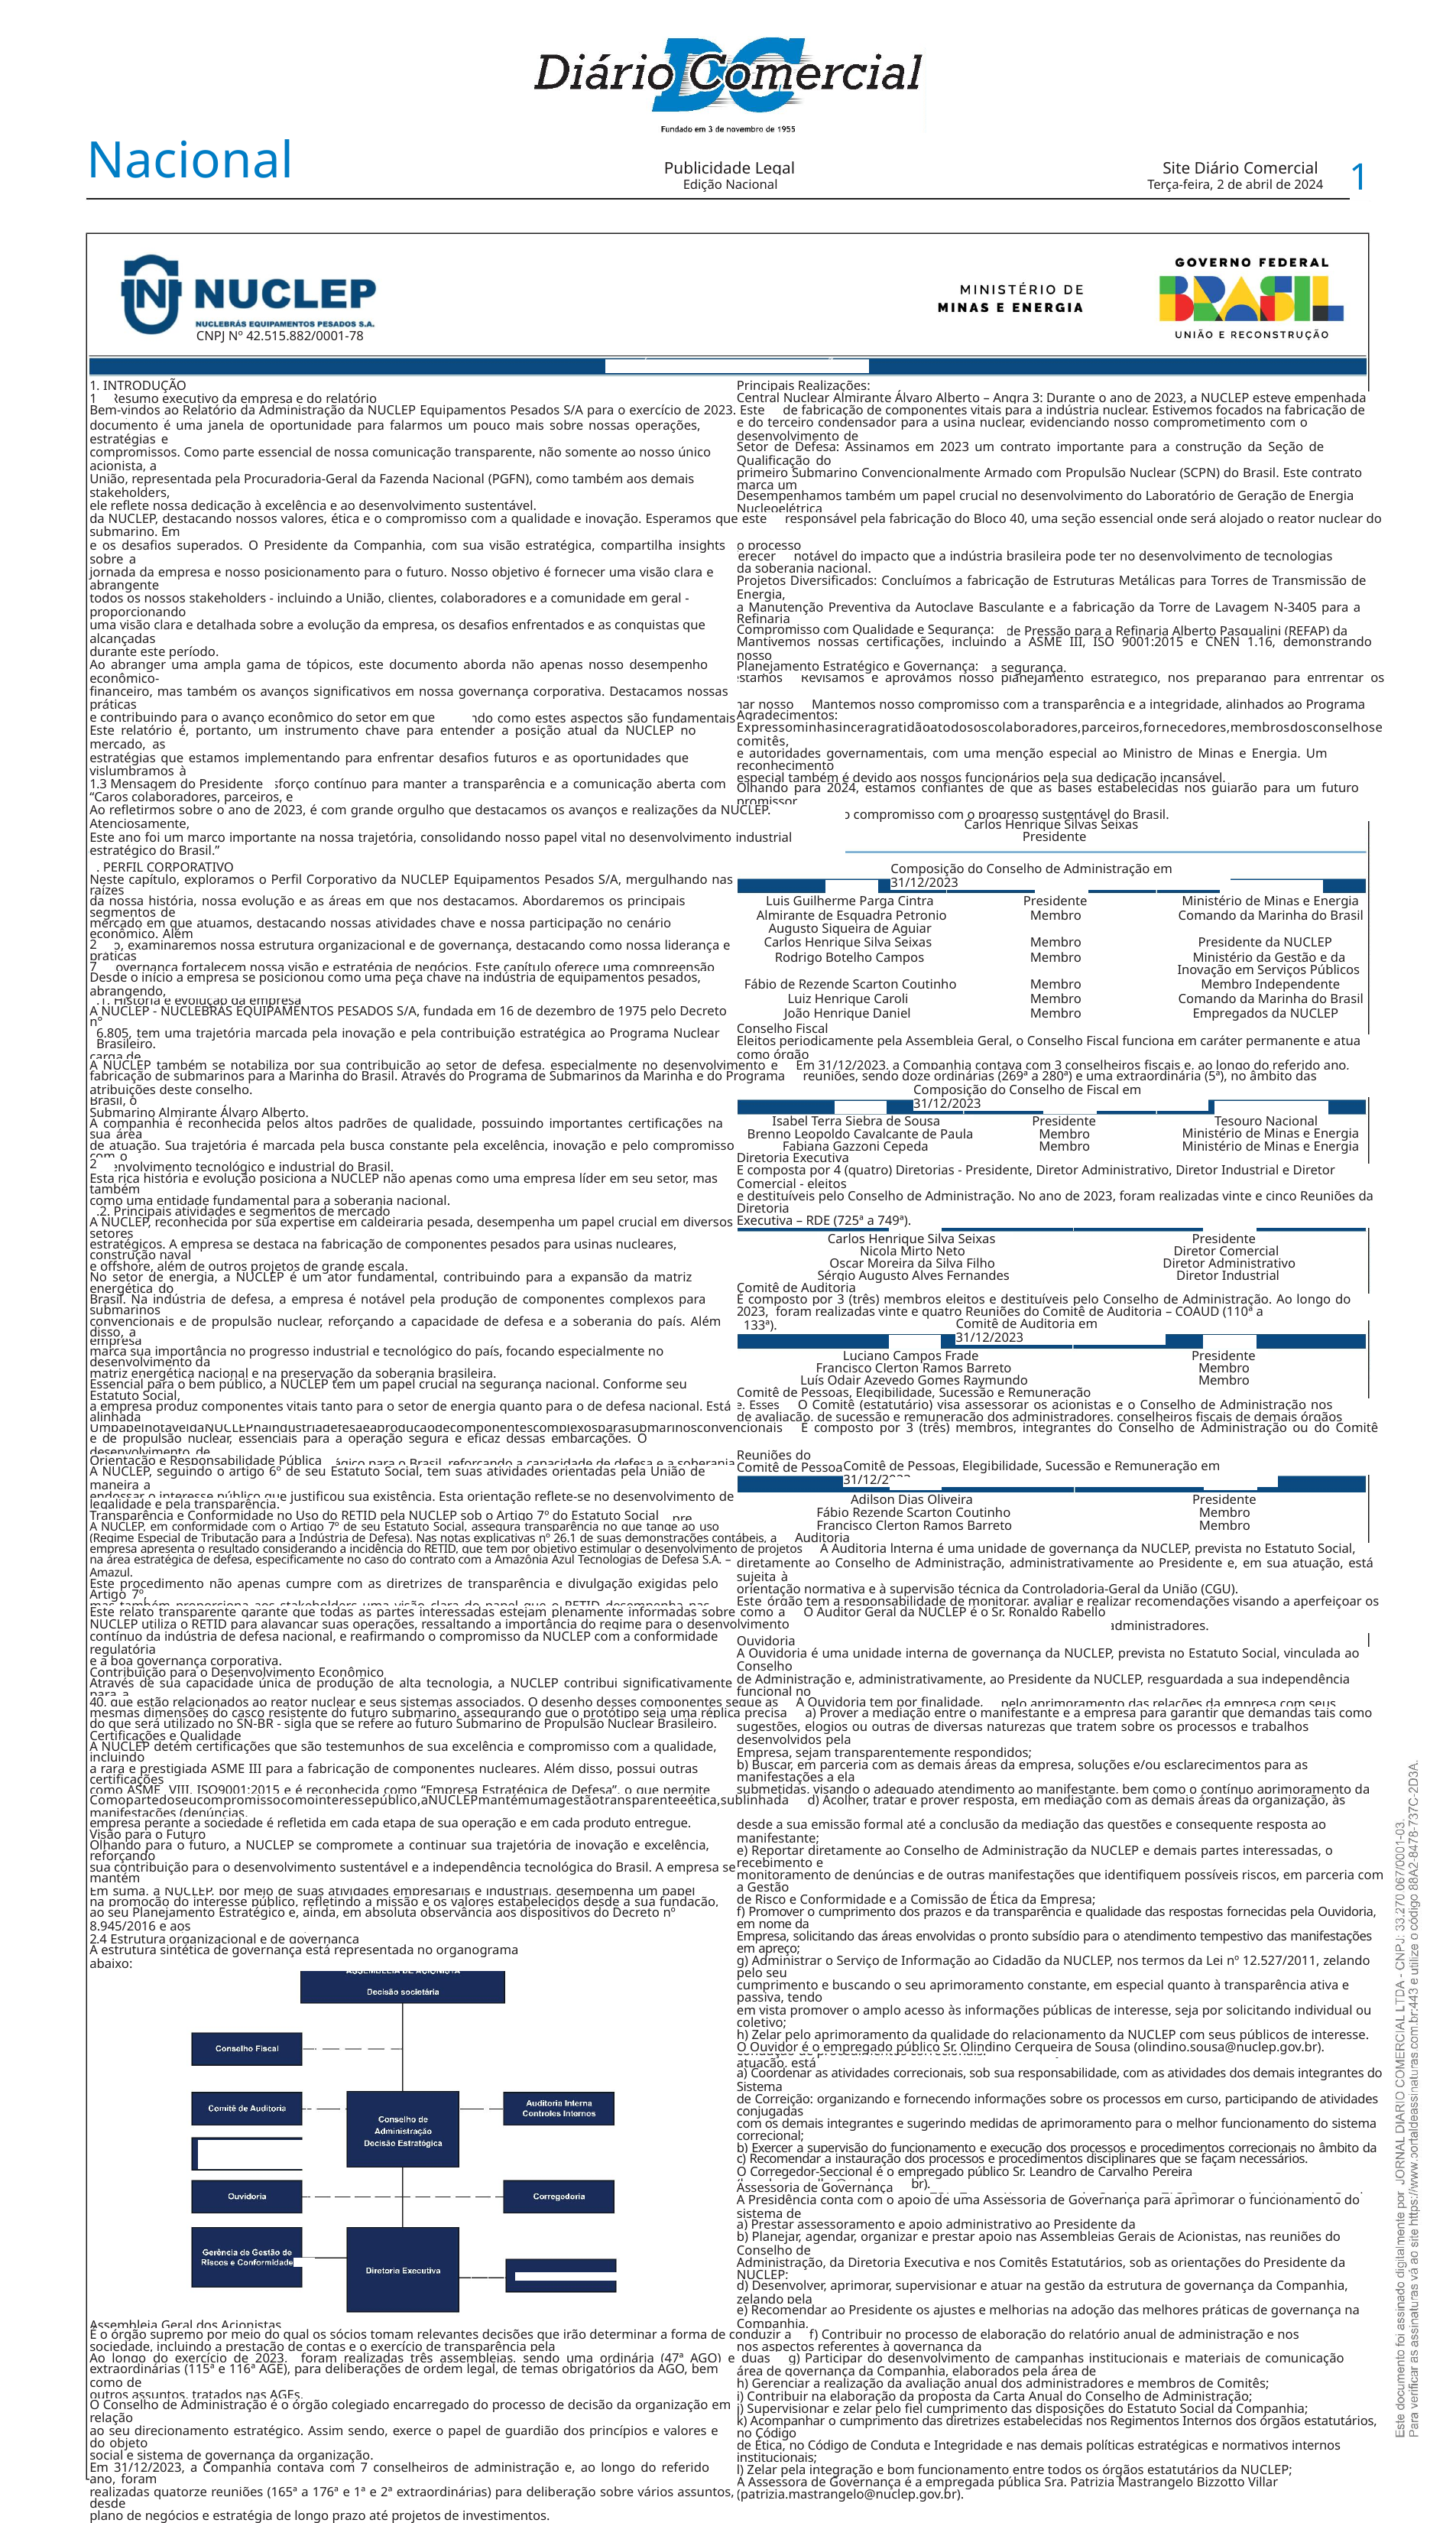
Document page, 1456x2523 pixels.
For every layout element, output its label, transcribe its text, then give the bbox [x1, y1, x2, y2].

text mesmas dimensões do casco resistente do futuro submarino, assegurando que o protótipo seja uma réplica precisa a) Prover a mediação entre o manifestante e a empresa para garantir que demandas tais como denúncia, reclamações, [89, 1706, 1385, 1720]
text Almirante de Esquadra Petronio [756, 909, 947, 923]
text Administração, da Diretoria Executiva e nos Comitês Estatutários, sob as orientações do Presidente da NUCLEP; [737, 2258, 1385, 2279]
text governança, a qual compete, dentre outras atribuições, as seguintes: [1175, 2221, 1384, 2230]
text (patrizia.mastrangelo@nuclep.gov.br). [738, 2489, 1385, 2501]
text (Regime Especial de Tributação para a Indústria de Defesa). Nas notas explicativas nº 26.1 de suas demonstrações contábeis, a Auditoria Interna [89, 1531, 852, 1543]
text Carlos Henrique Silva Seixas [828, 1232, 1013, 1246]
text reaﬁrmando nosso compromisso com o progresso sustentável do Brasil. [845, 809, 1107, 821]
text 6.805, tem uma trajetória marcada pela inovação e pela contribuição estratégica ao Programa Nuclear Brasileiro. [96, 1029, 738, 1050]
text Empregados da NUCLEP [1192, 1008, 1364, 1021]
text Oscar Moreira da Silva Filho [829, 1258, 1013, 1271]
text Comitê de Pessoas, Elegibilidade, Sucessão e Remuneração (80ª a 98ª). [738, 1463, 843, 1475]
text especial também é devido aos nossos funcionários pela sua dedicação incansável. [1221, 772, 1385, 782]
text Comitê de Auditoria [738, 1281, 871, 1294]
text Nuclear da Marinha, a empresa se envolveu na construção do primeiro Submarino de Propulsão Nuclear do Brasil, o [89, 1097, 738, 1108]
text 1 [89, 379, 96, 393]
text Ao longo do exercício de 2023, foram realizadas três assembleias, sendo uma ordinária (47ª AGO) e duas g) Participar do desenvolvimento de campanhas institucionais e materiais de comunicação corporativa relativos à [89, 2352, 1385, 2377]
text Ministério de Minas e Energia [1182, 1127, 1361, 1141]
text Membro [1198, 1375, 1268, 1388]
text Conselho Fiscal [738, 1022, 848, 1034]
text em vista promover o amplo acesso às informações públicas de interesse, seja por solicitando individual ou coletivo; [737, 2005, 1385, 2029]
text Membro Independente [1201, 978, 1364, 992]
text especial também é devido aos nossos funcionários pela sua dedicação incansável. [1117, 772, 1220, 782]
text Nome [889, 1228, 942, 1232]
text Orientação e Responsabilidade Pública [89, 1454, 336, 1465]
text do que será utilizado no SN-BR - sigla que se refere ao futuro Submarino de Propulsão Nuclear Brasileiro. [89, 1718, 738, 1731]
text Empresa, solicitando das áreas envolvidas o pronto subsídio para o atendimento tempestivo das manifestações em apreço; [737, 1931, 1385, 1956]
text 0, que estão relacionados ao reator nuclear e seus sistemas associados. O desenho desses componentes segue as A Ouvidoria tem por ﬁnalidade, dentre outras: [96, 1696, 1000, 1706]
text O Ouvidor é o empregado público Sr. Olindino Cerqueira de Sousa (olindino.sousa@nuclep.gov.br). [737, 2041, 1385, 2054]
text Ministério da Gestão e da [1192, 951, 1365, 965]
text Certiﬁcações e Qualidade [89, 1731, 186, 1742]
text primeiro Submarino Convencionalmente Armado com Propulsão Nuclear (SCPN) do Brasil. Este contrato marca um [737, 468, 1385, 489]
text de avaliação, de sucessão e remuneração dos administradores, conselheiros ﬁscais de demais órgãos estatutários. [738, 1411, 1380, 1421]
text l) Zelar pela integração e bom funcionamento entre todos os órgãos estatutários da NUCLEP; [738, 2464, 1385, 2476]
text Membro [1030, 978, 1093, 992]
text Luis Guilherme Parga Cintra [766, 895, 947, 908]
text outros assuntos, tratados nas AGEs. [89, 2390, 225, 2398]
text 7 [89, 960, 115, 971]
text . INTRODUÇÃO [96, 379, 388, 393]
text Essencial para o bem público, a NUCLEP tem um papel crucial na segurança nacional. Conforme seu Estatuto Social, [89, 1380, 738, 1402]
text Membro [1039, 1141, 1108, 1153]
text .1. História e evolução da empresa [208, 998, 269, 1007]
text de Risco e Conformidade e a Comissão de Ética da Empresa; [737, 1895, 1385, 1907]
text da nossa história, nossa evolução e as áreas em que nos destacamos. Abordaremos os principais segmentos de [89, 897, 738, 919]
text .1. História e evolução da empresa [96, 998, 210, 1007]
text Composição do Conselho de Fiscal em 31/12/2023 [913, 1083, 1208, 1111]
text 4 [89, 1696, 96, 1703]
text e) Recomendar ao Presidente os ajustes e melhorias na adoção das melhores práticas de governança na Companhia, [737, 2304, 1385, 2328]
text nos aspectos referentes à governança da Companhia; [737, 2340, 1048, 2352]
text A NUCLEP também se notabiliza por sua contribuição ao setor de defesa, especialmente no desenvolvimento e Em 31/12/2023, a Companhia contava com 3 conselheiros ﬁscais e, ao longo do referido ano, foram realizadas treze [89, 1059, 1385, 1086]
text Expressominhasinceragratidãoatodososcolaboradores,parceiros,fornecedores,membrosdosconselhosecomitês, [737, 721, 1385, 748]
text Diretor Administrativo [1163, 1258, 1298, 1271]
text estratégico do Brasil.” [89, 845, 845, 858]
text Fábio de Rezende Scarton Coutinho [744, 978, 960, 992]
text de governança fortalecem nossa visão e estratégia de negócios. Este capítulo oferece uma compreensão aprofundada [212, 963, 401, 971]
text Este procedimento não apenas cumpre com as diretrizes de transparência e divulgação exigidas pelo Artigo 7º, [89, 1580, 737, 1602]
text Membro [1030, 951, 1093, 965]
text Nicola Mirto Neto [860, 1246, 1013, 1258]
text sua contribuição para o desenvolvimento sustentável e a independência tecnológica do Brasil. A empresa se mantém [89, 1863, 737, 1885]
text a) Coordenar as atividades correcionais, sob sua responsabilidade, com as atividades dos demais integrantes do Sistema [737, 2067, 1385, 2094]
text Membro [1030, 992, 1093, 1006]
text ele reﬂete nossa dedicação à excelência e ao desenvolvimento sustentável. [89, 499, 737, 512]
text na promoção do interesse público, reﬂetindo a missão e os valores estabelecidos desde a sua fundação, alinhados [89, 1895, 737, 1907]
text endossar o interesse público que justiﬁcou sua existência. Esta orientação reﬂete-se no desenvolvimento de projetos [242, 1492, 738, 1515]
text A NUCLEP - NUCLEBRÁS EQUIPAMENTOS PESADOS S/A, fundada em 16 de dezembro de 1975 pelo Decreto n° [89, 1007, 738, 1029]
text na área estratégica de defesa, especiﬁcamente no caso do contrato com a Amazônia Azul Tecnologias de Defesa S.A. – Amazul. [89, 1554, 738, 1580]
text Membro [1199, 1507, 1269, 1520]
text estratégias que estamos implementando para enfrentar desaﬁos futuros e as oportunidades que vislumbramos à [89, 752, 738, 778]
text Eleitos periodicamente pela Assembleia Geral, o Conselho Fiscal funciona em caráter permanente e atua como órgão [738, 1034, 1385, 1059]
text internos e as normas e os procedimentos estabelecidos pelos administradores. [1111, 1621, 1385, 1633]
text Presidente da NUCLEP [1198, 937, 1365, 950]
text uma visão clara e detalhada sobre a evolução da empresa, os desaﬁos enfrentados e as conquistas que alcançadas [89, 619, 737, 645]
text Nome [825, 880, 878, 894]
text legalidade e pela transparência. [89, 1498, 280, 1509]
text Ao reﬂetirmos sobre o ano de 2023, é com grande orgulho que destacamos os avanços e realizações da NUCLEP. Atenciosamente, [89, 804, 845, 831]
text adotando para garantir um crescimento sustentável e contínuo. Através deste documento, buscamos reaﬁrmar nosso Mantemos nosso compromisso com a transparência e a integridade, alinhados ao Programa Nacional de Prevenção [738, 699, 1385, 721]
text Visão para o Futuro [89, 1830, 737, 1841]
text a rara e prestigiada ASME III para a fabricação de componentes nucleares. Além disso, possui outras certiﬁcações [89, 1765, 737, 1786]
text âmbito de suas atribuições, e é responsável pelo aprimoramento das relações da empresa com seus públicos interno [1212, 1699, 1385, 1706]
text Olhando para 2024, estamos conﬁantes de que as bases estabelecidas nos guiarão para um futuro promissor, [737, 782, 1385, 809]
text Este órgão tem a responsabilidade de monitorar, avaliar e realizar recomendações visando a aperfeiçoar os controles [1108, 1596, 1385, 1621]
text a Manutenção Preventiva da Autoclave Basculante e a fabricação da Torre de Lavagem N-3405 para a Reﬁnaria [737, 602, 1385, 626]
text Transparência e Conformidade no Uso do RETID pela NUCLEP sob o Artigo 7º do Estatuto Social [89, 1509, 671, 1521]
text Sérgio Augusto Alves Fernandes [817, 1271, 1013, 1282]
text Contribuição para o Desenvolvimento Econômico [89, 1668, 737, 1679]
text Comitê de Pessoas, [209, 2140, 318, 2149]
text Comopartedoseucompromissocomointeressepúblico,aNUCLEPmantémumagestãotransparenteeética,sublinhada d) Acolher, tratar e prover resposta, em mediação com as demais áreas da organização, às manifestações (denúncias, [89, 1794, 1385, 1818]
text Ouvidoria [737, 1635, 812, 1647]
text 2 [89, 1158, 115, 1171]
text e) Reportar diretamente ao Conselho de Administração da NUCLEP e demais partes interessadas, o recebimento e [737, 1845, 1385, 1870]
text contínuo da indústria de defesa nacional, e reaﬁrmando o compromisso da NUCLEP com a conformidade regulatória [89, 1630, 738, 1657]
text Inovação em Serviços Públicos [1177, 965, 1365, 977]
text Presidente [1192, 1232, 1268, 1245]
text Olhando para o futuro, a NUCLEP se compromete a continuar sua trajetória de inovação e excelência, reforçando [89, 1841, 737, 1863]
text O Relatório da Administração de 2023 da NUCLEP Equipamentos Pesados S/A tem como principal objetivo oferecer notável do impacto que a indústria brasileira pode ter no desenvolvimento de tecnologias avançadas e na promoção [738, 550, 1385, 575]
text outros assuntos, tratados nas AGEs. [289, 2390, 737, 2398]
text Luciano Campos Frade [843, 1349, 987, 1363]
text pela sua capacidade de produção e infraestrutura. A fábrica, com capacidade nominal de movimentação de carga de [89, 1050, 738, 1059]
text Comando da Marinha do Brasil [1178, 992, 1364, 1006]
text a empresa produz componentes vitais tanto para o setor de energia quanto para o de defesa nacional. Está alinhada [89, 1402, 738, 1424]
text durante este período. [89, 645, 737, 659]
text da NUCLEP, destacando nossos valores, ética e o compromisso com a qualidade e inovação. Esperamos que este responsável pela fabricação do Bloco 40, uma seção essencial onde será alojado o reator nuclear do submarino. Em [89, 512, 1385, 540]
text No setor de energia, a NUCLEP é um ator fundamental, contribuindo para a expansão da matriz energética do [89, 1273, 738, 1295]
text Adilson Dias Oliveira [851, 1493, 1016, 1507]
text a) Prestar assessoramento e apoio administrativo ao Presidente da NUCLEP; [737, 2218, 1175, 2230]
text É o órgão supremo por meio do qual os sócios tomam relevantes decisões que irão determinar a forma de conduzir a f) Contribuir no processo de elaboração do relatório anual de administração e nos procedimentos gerais de avaliação, [89, 2328, 1385, 2352]
text ﬁnanceiro, mas também os avanços signiﬁcativos em nossa governança corporativa. Destacamos nossas práticas [89, 686, 738, 712]
text .4 Estrutura organizacional e de governança [96, 1933, 371, 1943]
text Cargo [1203, 1335, 1257, 1349]
text empresa perante a sociedade é reﬂetida em cada etapa de sua operação e em cada produto entregue. [89, 1817, 738, 1830]
text d) Desenvolver, aprimorar, supervisionar e atuar na gestão da estrutura de governança da Companhia, zelando pela [737, 2279, 1385, 2304]
text b) Planejar, agendar, organizar e prestar apoio nas Assembleias Gerais de Acionistas, nas reuniões do Conselho de [737, 2230, 1385, 2258]
text .2. Principais atividades e segmentos de mercado [96, 1207, 738, 1218]
text sustentáveis e os esforços em responsabilidade social, ressaltando como estes aspectos são fundamentais para o [472, 712, 737, 724]
text b) Buscar, em parceria com as demais áreas da empresa, soluções e/ou esclarecimentos para as manifestações a ela [737, 1760, 1385, 1784]
text Fabiana Gazzoni Cepeda [782, 1141, 974, 1153]
text jornada da empresa e nosso posicionamento para o futuro. Nosso objetivo é fornecer uma visão clara e abrangente [89, 567, 738, 593]
text A Ouvidoria é uma unidade interna de governança da NUCLEP, prevista no Estatuto Social, vinculada ao Conselho [737, 1647, 1385, 1674]
text Membro [1039, 1128, 1108, 1141]
text reaﬁrmando nosso compromisso com o progresso sustentável do Brasil. [1120, 809, 1385, 821]
text A Assessora de Governança é a empregada pública Sra. Patrizia Mastrangelo Bizzotto Villar [738, 2476, 1385, 2489]
text Este ano foi um marco importante na nossa trajetória, consolidando nosso papel vital no desenvolvimento industrial [89, 831, 845, 845]
text i) Contribuir na elaboração da proposta da Carta Anual do Conselho de Administração; [737, 2391, 1385, 2403]
text Desempenhamos também um papel crucial no desenvolvimento do Laboratório de Geração de Energia Nucleoelétrica [737, 489, 1385, 512]
text Certiﬁcações e Qualidade [186, 1731, 737, 1742]
text A NUCLEP, seguindo o artigo 6º de seu Estatuto Social, tem suas atividades orientadas pela União de maneira a [89, 1465, 738, 1492]
text União, representada pela Procuradoria-Geral da Fazenda Nacional (PGFN), como também aos demais stakeholders, [89, 473, 737, 499]
text 2023, a empresa fabricou relevantes partes do Bloco 40 que foram transportadas até Aramar a ﬁm realizar o processo [738, 541, 1385, 550]
text Augusto Siqueira de Aguiar [768, 923, 947, 935]
text CNPJ Nº 42.515.882/0001-78 [196, 330, 376, 343]
text j) Supervisionar e zelar pelo ﬁel cumprimento das disposições do Estatuto Social da Companhia; [738, 2403, 1385, 2415]
text NUCLEP utiliza o RETID para alavancar suas operações, ressaltando a importância do regime para o desenvolvimento (ronaldo.sampaio@nuclep.gov.br). [89, 1618, 955, 1645]
text da soberania nacional. [738, 563, 877, 575]
text A NUCLEP, em conformidade com o Artigo 7º de seu Estatuto Social, assegura transparência no que tange ao uso do RETID [89, 1521, 738, 1531]
text remuneração adicional, ou por membros externos remunerados. Em 2023, foram realizadas dezenove Reuniões do [738, 1449, 1385, 1463]
text Presidente [1192, 1493, 1269, 1507]
text compromisso contínuo com a qualidade e a segurança. [924, 663, 1385, 675]
text . PERFIL CORPORATIVO [96, 862, 738, 875]
text Central Nuclear Almirante Álvaro Alberto – Angra 3: Durante o ano de 2023, a NUCLEP esteve empenhada no processo [737, 391, 1385, 404]
text de Correição: organizando e fornecendo informações sobre os processos em curso, participando de atividades conjugadas [737, 2094, 1385, 2119]
text Comitê de Pessoas, Elegibilidade, Sucessão e Remuneração [738, 1386, 1107, 1398]
text cumprimento e buscando o seu aprimoramento constante, em especial quanto à transparência ativa e passiva, tendo [737, 1980, 1385, 2005]
text frente. Ele representa nosso esforço contínuo para manter a transparência e a comunicação aberta com todos os [275, 778, 738, 804]
text Ao abranger uma ampla gama de tópicos, este documento aborda não apenas nosso desempenho econômico- [89, 659, 738, 686]
text e do terceiro condensador para a usina nuclear, evidenciando nosso comprometimento com o desenvolvimento de [737, 416, 1385, 440]
text Agradecimentos: [737, 709, 854, 721]
text A Presidência conta com o apoio de uma Assessoria de Governança para aprimorar o funcionamento do sistema de [737, 2193, 1384, 2221]
text Nome [889, 1335, 941, 1349]
text estratégicos. A empresa se destaca na fabricação de componentes pesados para usinas nucleares, construção naval [89, 1240, 738, 1262]
text Membro [1030, 937, 1093, 950]
text orientação normativa e à supervisão técnica da Controladoria-Geral da União (CGU). [737, 1584, 1385, 1596]
text Presidente [1023, 831, 1099, 844]
text plano de negócios e estratégia de longo prazo até projetos de investimentos. [89, 2511, 738, 2523]
text O escopo deste relatório também aborda nossa visão para o futuro, delineando as estratégias que estamos Revisamos e aprovamos nosso planejamento estratégico, nos preparando para enfrentar os desaﬁos futuros. [738, 675, 1385, 699]
text Brasil. Na indústria de defesa, a empresa é notável pela produção de componentes complexos para submarinos [89, 1295, 738, 1317]
text UmpapelnotáveldaNUCLEPnaindústriadefesaéaproduçãodecomponentescomplexosparasubmarinosconvencionais É composto por 3 (três) membros, integrantes do Conselho de Administração ou do Comitê de Auditoria, sem [641, 1421, 1385, 1449]
text 2 [738, 1307, 741, 1313]
text Comitê de Pessoas, Elegibilidade, Sucessão e Remuneração em 31/12/2023 [843, 1460, 1278, 1487]
text Compromisso com Qualidade e Segurança: [737, 623, 1007, 635]
text Publicidade Legal [664, 156, 810, 178]
text convencionais e de propulsão nuclear, reforçando a capacidade de defesa e a soberania do país. Além disso, a [89, 1317, 738, 1339]
text Fábio Rezende Scarton Coutinho [816, 1507, 1016, 1520]
text Comitê de Auditoria em 31/12/2023 [955, 1318, 1166, 1345]
text 1 [89, 393, 115, 404]
text e contribuindo para o avanço econômico do setor em que atuamos. [89, 711, 472, 724]
text e os desaﬁos superados. O Presidente da Companhia, com sua visão estratégica, compartilha insights sobre a [89, 540, 738, 567]
text de atuação. Sua trajetória é marcada pela busca constante pela excelência, inovação e pelo compromisso com o [89, 1141, 738, 1163]
text b) Exercer a supervisão do funcionamento e execução dos processos e procedimentos correcionais no âmbito da NUCLEP, [745, 2143, 1385, 2153]
text Terça-feira, 2 de abril de 2024 [1147, 175, 1334, 193]
text Diretor Industrial [1176, 1271, 1298, 1282]
text Neste capítulo, exploramos o Perﬁl Corporativo da NUCLEP Equipamentos Pesados S/A, mergulhando nas raízes [89, 875, 738, 897]
text O Conselho de Administração é o órgão colegiado encarregado do processo de decisão da organização em relação [89, 2398, 738, 2425]
text .1. História e evolução da empresa [271, 998, 738, 1007]
text RELATÓRIO ANUAL DA ADMINISTRAÇÃO [605, 359, 869, 373]
text h) Zelar pelo aprimoramento da qualidade do relacionamento da NUCLEP com seus públicos de interesse. [737, 2029, 1385, 2041]
text É composto por 3 (três) membros eleitos e destituíveis pelo Conselho de Administração. Ao longo do exercício de [738, 1294, 1385, 1320]
text e oﬀshore, além de outros projetos de grande escala. [89, 1262, 738, 1273]
text diretamente ao Conselho de Administração, administrativamente ao Presidente e, em sua atuação, está sujeita à [737, 1557, 1385, 1584]
text Empresa, sejam transparentemente respondidos; [737, 1748, 1385, 1760]
text Rodrigo Botelho Campos [774, 951, 940, 965]
text .3 Mensagem do Presidente [96, 778, 275, 791]
text Esta rica história e evolução posiciona a NUCLEP não apenas como uma empresa líder em seu setor, mas também [89, 1174, 738, 1196]
text Assessoria de Governança [737, 2181, 911, 2193]
text Remuneração [221, 2160, 318, 2169]
text de Ética, no Código de Conduta e Integridade e nas demais políticas estratégicas e normativos internos institucionais; [738, 2440, 1385, 2464]
text mercado em que atuamos, destacando nossas atividades chave e nossa participação no cenário econômico. Além [89, 919, 738, 941]
text marca sua importância no progresso industrial e tecnológico do país, focando especialmente no desenvolvimento da [89, 1347, 738, 1369]
text 1 [89, 778, 96, 791]
text Francisco Clerton Ramos Barreto [816, 1362, 1030, 1375]
text Cargo [1229, 1228, 1257, 1232]
text ao seu direcionamento estratégico. Assim sendo, exerce o papel de guardião dos princípios e valores e do objeto [89, 2425, 738, 2450]
text Representante [1220, 1101, 1328, 1114]
text A NUCLEP detém certiﬁcações que são testemunhos de sua excelência e compromisso com a qualidade, incluindo [89, 1742, 737, 1765]
text documento é uma janela de oportunidade para falarmos um pouco mais sobre nossas operações, estratégias e [89, 419, 738, 446]
text Tesouro Nacional [1214, 1115, 1328, 1127]
text Ministério de Minas e Energia [1182, 895, 1364, 908]
text desenvolvimento tecnológico e industrial do Brasil. [89, 1163, 738, 1174]
text operações com políticas públicas essenciais para o Brasil. Estabelecida pelo Decreto nº 76.805/1975, a empresa [111, 1339, 738, 1347]
text 2 [89, 1933, 96, 1943]
text 1 [1350, 150, 1388, 200]
text Cargo [1203, 1228, 1229, 1232]
text Membro [1030, 909, 1100, 923]
text Bem-vindos ao Relatório da Administração da NUCLEP Equipamentos Pesados S/A para o exercício de 2023. Este de fabricação de componentes vitais para a indústria nuclear. Estivemos focados na fabricação de trocadores de calor [89, 404, 1385, 419]
text Desde o início a empresa se posicionou como uma peça chave na indústria de equipamentos pesados, abrangendo, [89, 971, 738, 998]
text área de governança da Companhia, elaborados pela área de comunicação; [737, 2365, 1163, 2377]
text * [293, 2258, 315, 2267]
text h) Gerenciar a realização da avaliação anual dos administradores e membros de Comitês; [737, 2377, 1385, 2391]
text k) Acompanhar o cumprimento das diretrizes estabelecidas nos Regimentos Internos dos órgãos estatutários, no Código [738, 2415, 1385, 2440]
text Mantivemos nossas certiﬁcações, incluindo a ASME III, ISO 9001:2015 e CNEN 1.16, demonstrando nosso [737, 635, 1385, 663]
text e destituíveis pelo Conselho de Administração. No ano de 2023, foram realizadas vinte e cinco Reuniões da Diretoria [738, 1191, 1385, 1216]
text sociedade, incluindo a prestação de contas e o exercício de transparência pela administração. [89, 2341, 618, 2352]
text Principais Realizações: [737, 379, 890, 391]
text como uma entidade fundamental para a soberania nacional. [89, 1196, 738, 1207]
text subordinada diretamente ao Conselho de Administração, administrativamente ao Presidente e, em sua atuação, está [737, 2057, 1385, 2067]
text Diretor Comercial [1173, 1245, 1298, 1258]
text Membro [1030, 1008, 1093, 1021]
text 023, foram realizadas vinte e quatro Reuniões do Comitê de Auditoria – COAUD (110ª a 133ª). [744, 1306, 1277, 1333]
text Presidente [1192, 1349, 1268, 1363]
text Francisco Clerton Ramos Barreto [816, 1520, 1016, 1533]
text Executiva – RDE (725ª a 749ª). [738, 1216, 1385, 1228]
text O Corregedor-Seccional é o empregado público Sr. Leandro de Carvalho Pereira (leandro.carvalho@nuclep.gov.br). [737, 2166, 1385, 2190]
text g) Administrar o Serviço de Informação ao Cidadão da NUCLEP, nos termos da Lei nº 12.527/2011, zelando pelo seu [737, 1956, 1385, 1980]
text 2 [738, 1306, 744, 1320]
text social e sistema de governança da organização. [89, 2450, 738, 2462]
text Luiz Henrique Caroli [787, 992, 960, 1006]
text Setor de Defesa: Assinamos em 2023 um contrato importante para a construção da Seção de Qualiﬁcação do [737, 440, 1385, 468]
text compromissos. Como parte essencial de nossa comunicação transparente, não somente ao nosso único acionista, a [89, 446, 737, 473]
text Elegibilidade, Sucessão e [198, 2150, 318, 2159]
text Planejamento Estratégico e Governança: [737, 660, 992, 674]
text Presidente [1032, 1115, 1108, 1128]
text e de propulsão nuclear, essenciais para a operação segura e eﬁcaz dessas embarcações. O desenvolvimento de [89, 1432, 738, 1460]
text Comando da Marinha do Brasil [1178, 909, 1364, 923]
text Carlos Henrique Silvas Seixas [964, 819, 1157, 832]
text com os demais integrantes e sugerindo medidas de aprimoramento para o melhor funcionamento do sistema correcional; [737, 2119, 1385, 2143]
text João Henrique Daniel [784, 1008, 919, 1021]
text extraordinárias (115ª e 116ª AGE), para deliberações de ordem legal, de temas obrigatórios da AGO, bem como de [89, 2362, 738, 2390]
text f) Promover o cumprimento dos prazos e da transparência e qualidade das respostas fornecidas pela Ouvidoria, em nome da [737, 1907, 1385, 1931]
text Projetos Diversiﬁcados: Concluímos a fabricação de Estruturas Metálicas para Torres de Transmissão de Energia, [737, 575, 1385, 602]
text Ministério de Minas e Energia [1182, 1141, 1361, 1153]
text Comitê de Pessoas, Elegibilidade, Sucessão e Remuneração (80ª a 98ª). [1278, 1463, 1385, 1475]
text Composição do Conselho de Administração em 31/12/2023 [890, 862, 1231, 890]
text realizadas quatorze reuniões (165ª a 176ª e 1ª e 2ª extraordinárias) para deliberação sobre vários assuntos, desde [89, 2486, 738, 2511]
text Nacional [86, 122, 319, 192]
text Site Diário Comercial [1163, 156, 1334, 175]
text Luís Odair Azevedo Gomes Raymundo [800, 1375, 1030, 1388]
text A estrutura sintética de governança está representada no organograma abaixo: [89, 1943, 537, 1971]
text É composta por 4 (quatro) Diretorias - Presidente, Diretor Administrativo, Diretor Industrial e Diretor Comercial - eleitos [738, 1164, 1385, 1191]
text A companhia é reconhecida pelos altos padrões de qualidade, possuindo importantes certiﬁcações na sua área [89, 1119, 738, 1141]
text de Administração e, administrativamente, ao Presidente da NUCLEP, resguardada a sua independência funcional no [737, 1674, 1385, 1699]
text “Caros colaboradores, parceiros, e stakeholders, [89, 791, 371, 804]
text submetidas, visando o adequado atendimento ao manifestante, bem como o contínuo aprimoramento da Empresa; [1124, 1784, 1360, 1794]
text Submarino Almirante Álvaro Alberto. [89, 1108, 738, 1119]
text pesados para a indústria nuclear brasileira, com produtos conhecidos por sua qualidade, segurança e conﬁabilidade. Esses O Comitê (estatutário) visa assessorar os acionistas e o Conselho de Administração nos processos de indicação, [738, 1398, 1385, 1421]
text fabricação de submarinos para a Marinha do Brasil. Através do Programa de Submarinos da Marinha e do Programa reuniões, sendo doze ordinárias (269ª a 280ª) e uma extraordinária (5ª), no âmbito das atribuições deste conselho. [89, 1070, 1376, 1097]
text Cargo [1204, 1477, 1257, 1490]
text Cargo [1035, 880, 1088, 894]
text Este relatório é, portanto, um instrumento chave para entender a posição atual da NUCLEP no mercado, as [89, 724, 738, 752]
text e a boa governança corporativa. [89, 1657, 737, 1668]
text monitoramento de denúncias e de outras manifestações que identiﬁquem possíveis riscos, em parceria com a Gestão [737, 1870, 1385, 1895]
text Carlos Henrique Silva Seixas [764, 937, 940, 950]
text ao seu Planejamento Estratégico e, ainda, em absoluta observância aos dispositivos do Decreto nº 8.945/2016 e aos [89, 1907, 737, 1934]
text Representante [1220, 880, 1323, 894]
text Este relato transparente garante que todas as partes interessadas estejam plenamente informadas sobre como a O Auditor Geral da NUCLEP é o Sr. Ronaldo Rabello Sampaio [89, 1606, 1111, 1633]
text .1 Resumo executivo da empresa e do relatório [115, 393, 388, 404]
text Cargo [1043, 1101, 1097, 1114]
text Presidente [1023, 895, 1100, 908]
text todos os nossos stakeholders - incluindo a União, clientes, colaboradores e a comunidade em geral - proporcionando [89, 593, 737, 619]
text matriz energética nacional e na preservação da soberania brasileira. [89, 1369, 738, 1380]
text desde a sua emissão formal até a conclusão da mediação das questões e consequente resposta ao manifestante; [737, 1818, 1385, 1845]
text Edição Nacional [683, 175, 791, 193]
text Membro [1198, 1363, 1268, 1375]
text Nome [890, 1477, 942, 1490]
text Através de sua capacidade única de produção de alta tecnologia, a NUCLEP contribui signiﬁcativamente para a [89, 1679, 737, 1696]
text Em 31/12/2023, a Companhia contava com 7 conselheiros de administração e, ao longo do referido ano, foram [89, 2462, 738, 2486]
text Diretoria Executiva [737, 1151, 865, 1165]
text c) Recomendar a instauração dos processos e procedimentos disciplinares que se façam necessários. [737, 2153, 1385, 2166]
text artigos 6º e 7º do seu Estatuto Social. [371, 1934, 737, 1945]
text 2 [89, 938, 115, 952]
text Assessoria de Governança [515, 2272, 626, 2281]
text de governança fortalecem nossa visão e estratégia de negócios. Este capítulo oferece uma compreensão aprofundada [564, 963, 738, 971]
text e autoridades governamentais, com uma menção especial ao Ministro de Minas e Energia. Um reconhecimento [738, 748, 1385, 772]
text Brenno Leopoldo Cavalcante de Paula [747, 1128, 974, 1141]
text Membro [1199, 1520, 1269, 1533]
text condução de procedimentos correcionais. [819, 2054, 1385, 2057]
text Assembleia Geral dos Acionistas [89, 2319, 300, 2328]
text Este órgão tem a responsabilidade de monitorar, avaliar e realizar recomendações visando a aperfeiçoar os controles [738, 1596, 899, 1606]
text Nome [835, 1101, 887, 1114]
text Isabel Terra Siebra de Sousa [772, 1115, 974, 1128]
text empresa apresenta o resultado considerando a incidência do RETID, que tem por objetivo estimular o desenvolvimento de projetos A Auditoria lnterna é uma unidade de governança da NUCLEP, prevista no Estatuto Social, vinculada e subordinada [89, 1543, 1385, 1557]
text sugestões, elogios ou outras de diversas naturezas que tratem sobre os processos e trabalhos desenvolvidos pela [737, 1720, 1385, 1748]
text A NUCLEP, reconhecida por sua expertise em caldeiraria pesada, desempenha um papel crucial em diversos setores [89, 1218, 738, 1240]
text disso, examinaremos nossa estrutura organizacional e de governança, destacando como nossa liderança e práticas [112, 941, 738, 963]
